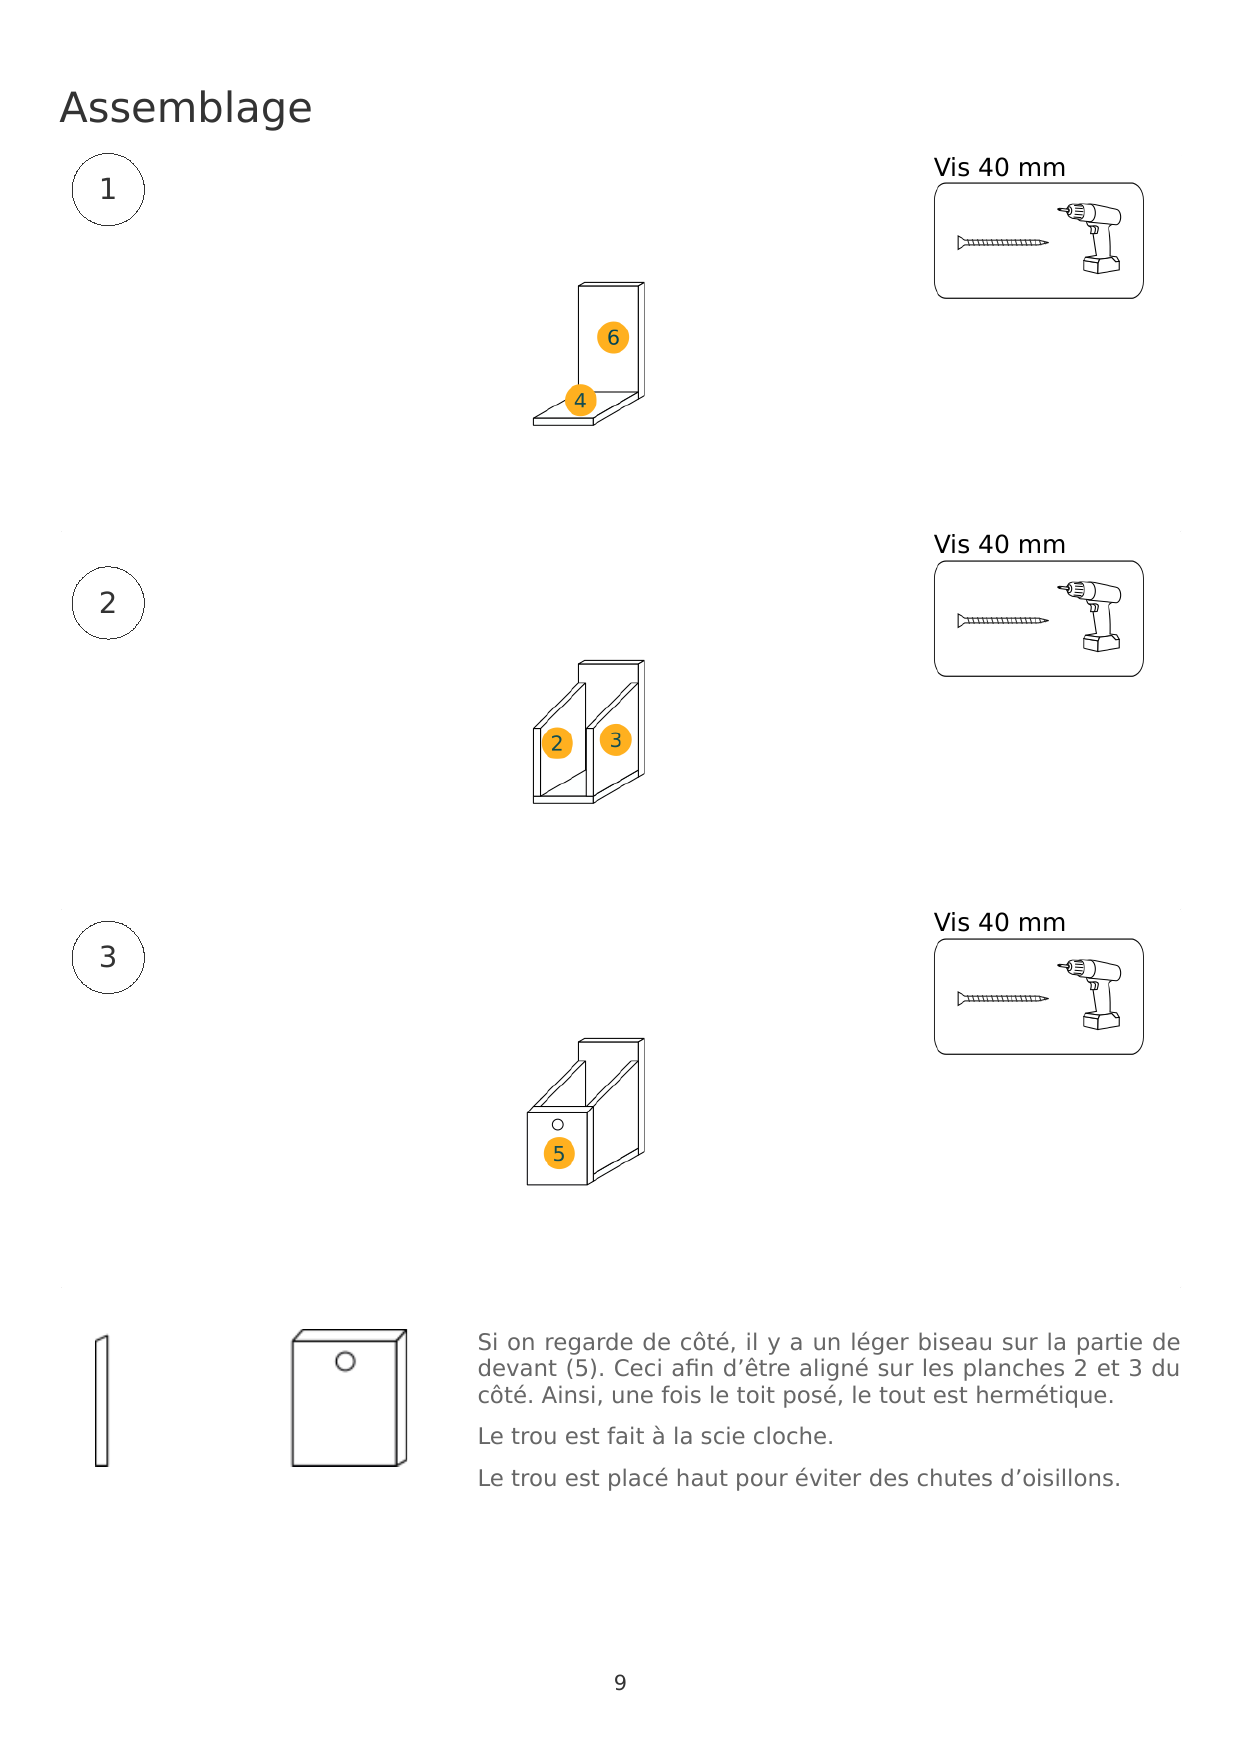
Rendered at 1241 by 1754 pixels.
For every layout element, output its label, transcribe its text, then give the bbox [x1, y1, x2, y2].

table_header [59, 1329, 477, 1506]
table_header Si on regarde de côté, il y a un léger biseau sur la partie de devant (5). Ceci afin d’être aligné sur les planches 2 et 3 du côté. Ainsi, une fois le toit posé, le tout est hermétique. Le trou est fait à la scie cloche. Le trou est placé haut pour éviter des chutes d’oisillons. [477, 1329, 1182, 1506]
picture [95, 1329, 408, 1467]
subtitle Assemblage [59, 84, 1181, 133]
picture [59, 153, 1182, 1288]
